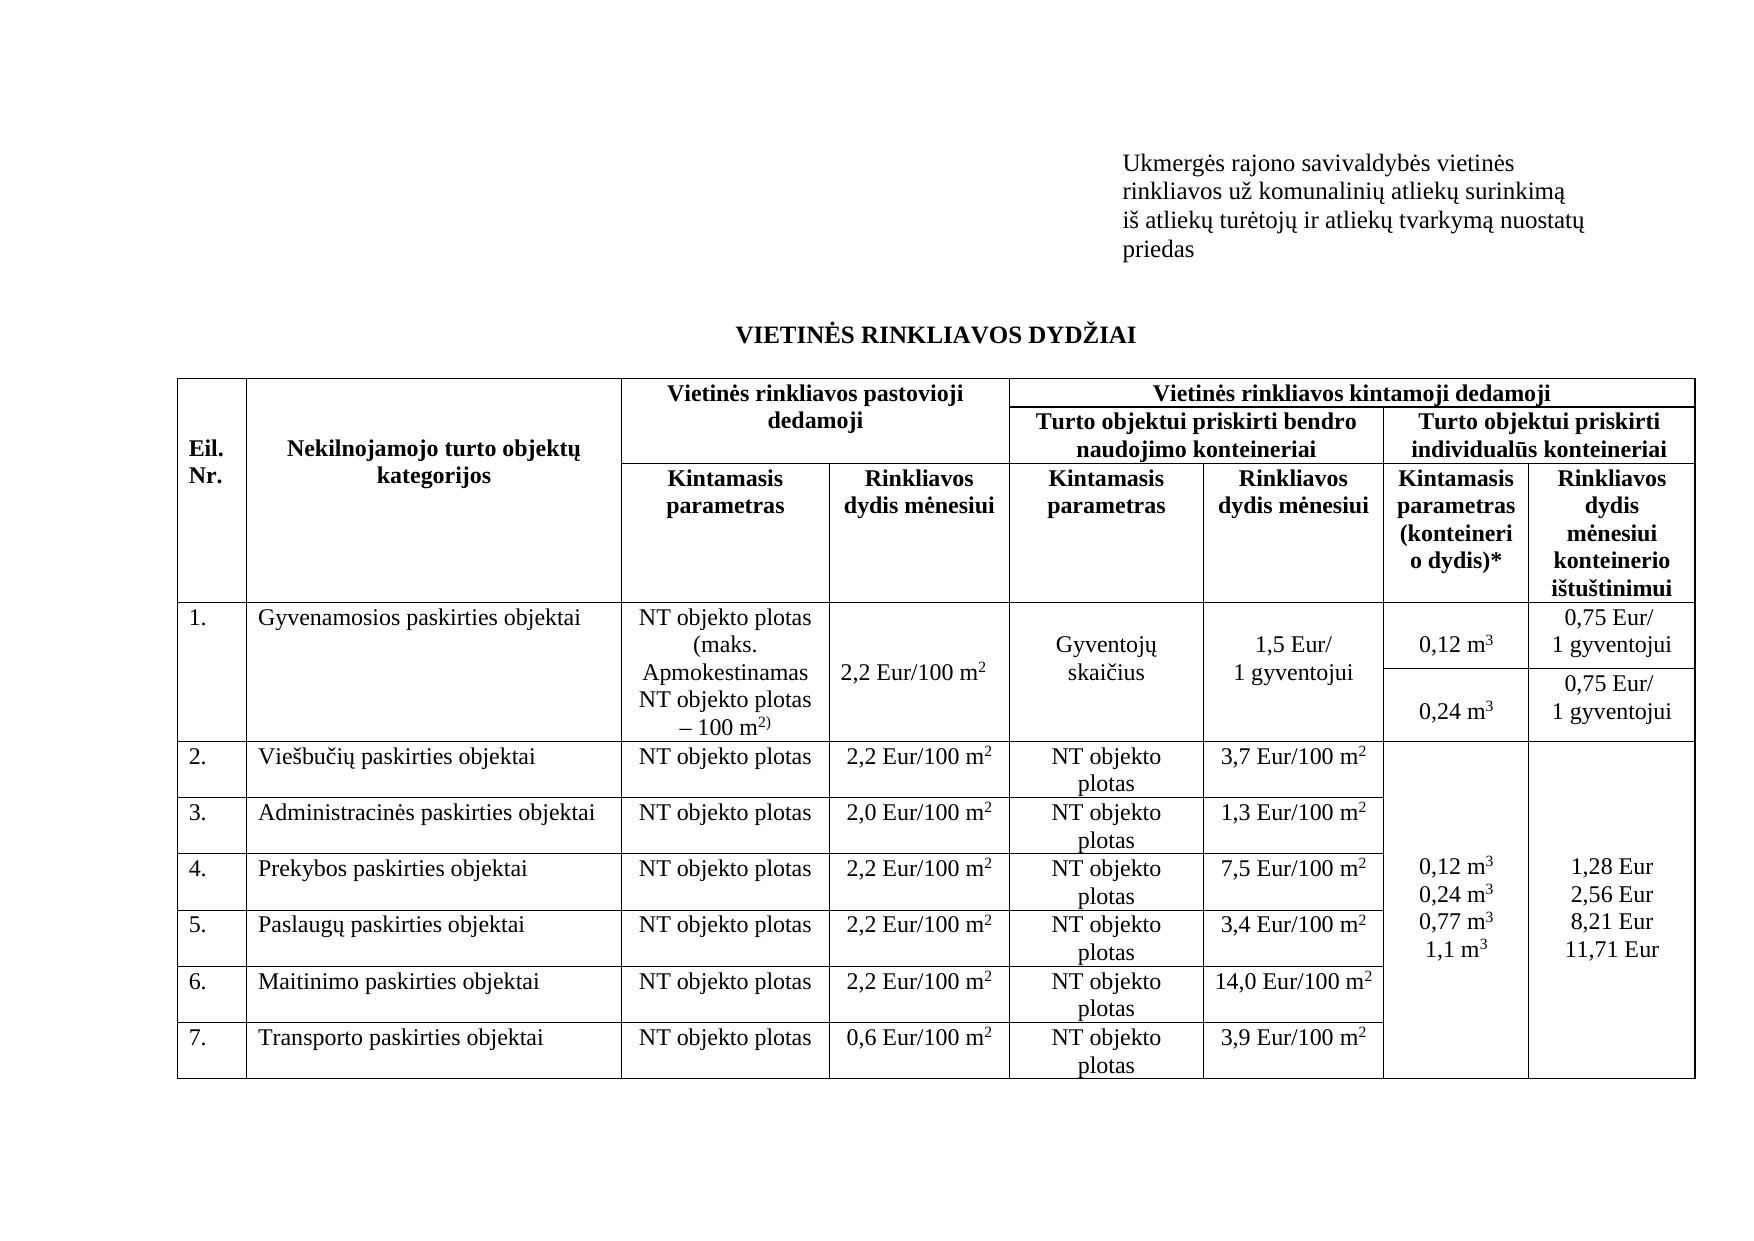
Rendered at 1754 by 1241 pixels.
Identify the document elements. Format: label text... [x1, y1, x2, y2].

table_cell Gyventojų skaičius [1010, 603, 1203, 741]
table_cell 3,4 Eur/100 m2 [1204, 911, 1383, 966]
table_cell Paslaugų paskirties objektai [247, 911, 621, 966]
table_cell 14,0 Eur/100 m2 [1204, 967, 1383, 1022]
table_cell NT objekto plotas [622, 1023, 829, 1078]
table_cell 2,2 Eur/100 m2 [830, 854, 1009, 909]
table_cell 2. [178, 742, 246, 797]
table_header Eil. Nr. [178, 379, 246, 602]
table_cell 0,75 Eur/ 1 gyventojui [1529, 603, 1694, 668]
table_cell 6. [178, 967, 246, 1022]
table_cell NT objekto plotas [622, 854, 829, 909]
table_cell Turto objektui priskirti bendro naudojimo konteineriai [1010, 408, 1383, 463]
table_cell Administracinės paskirties objektai [247, 798, 621, 853]
table_cell Rinkliavos dydis mėnesiui [830, 464, 1009, 602]
table_cell NT objekto plotas (maks. Apmokestinamas NT objekto plotas – 100 m2) [622, 603, 829, 741]
table_cell Turto objektui priskirti individualūs konteineriai [1384, 408, 1694, 463]
table_cell 3,9 Eur/100 m2 [1204, 1023, 1383, 1078]
table_cell Prekybos paskirties objektai [247, 854, 621, 909]
table_cell Viešbučių paskirties objektai [247, 742, 621, 797]
table_cell NT objekto plotas [622, 798, 829, 853]
table_cell 1. [178, 603, 246, 741]
table_cell 7. [178, 1023, 246, 1078]
text iš atliekų turėtojų ir atliekų tvarkymą nuostatų [1122, 205, 1695, 234]
text rinkliavos už komunalinių atliekų surinkimą [1122, 176, 1695, 205]
table_cell NT objekto plotas [622, 911, 829, 966]
text priedas [1122, 234, 1695, 263]
table_cell NT objekto plotas [1010, 911, 1203, 966]
table_cell Rinkliavos dydis mėnesiui konteinerio ištuštinimui [1529, 464, 1694, 602]
table_cell 7,5 Eur/100 m2 [1204, 854, 1383, 909]
table_cell NT objekto plotas [1010, 854, 1203, 909]
table_cell 2,2 Eur/100 m2 [830, 967, 1009, 1022]
table_cell NT objekto plotas [1010, 798, 1203, 853]
table_cell 0,6 Eur/100 m2 [830, 1023, 1009, 1078]
table_cell 1,5 Eur/ 1 gyventojui [1204, 603, 1383, 741]
table_cell Kintamasis parametras [1010, 464, 1203, 602]
table_cell NT objekto plotas [622, 967, 829, 1022]
table_cell 0,12 m3 0,24 m3 0,77 m3 1,1 m3 [1384, 742, 1528, 1078]
table_cell 0,24 m3 [1384, 669, 1528, 741]
table_cell 2,2 Eur/100 m2 [830, 911, 1009, 966]
table_cell 0,75 Eur/ 1 gyventojui [1529, 669, 1694, 741]
table_cell NT objekto plotas [1010, 967, 1203, 1022]
text VIETINĖS RINKLIAVOS DYDŽIAI [177, 320, 1695, 349]
table_cell NT objekto plotas [1010, 1023, 1203, 1078]
table_cell NT objekto plotas [1010, 742, 1203, 797]
table_cell NT objekto plotas [622, 742, 829, 797]
table_cell 1,28 Eur 2,56 Eur 8,21 Eur 11,71 Eur [1529, 742, 1694, 1078]
table_cell Rinkliavos dydis mėnesiui [1204, 464, 1383, 602]
table_cell 2,0 Eur/100 m2 [830, 798, 1009, 853]
table_header Nekilnojamojo turto objektų kategorijos [247, 379, 621, 602]
table_cell 3,7 Eur/100 m2 [1204, 742, 1383, 797]
table_cell 5. [178, 911, 246, 966]
table_cell 4. [178, 854, 246, 909]
table_header Vietinės rinkliavos kintamoji dedamoji [1010, 379, 1694, 406]
table_header Vietinės rinkliavos pastovioji dedamoji [622, 379, 1009, 463]
table_cell Maitinimo paskirties objektai [247, 967, 621, 1022]
table_cell 2,2 Eur/100 m2 [830, 742, 1009, 797]
table_cell 1,3 Eur/100 m2 [1204, 798, 1383, 853]
table_cell Gyvenamosios paskirties objektai [247, 603, 621, 741]
table_cell Kintamasis parametras (konteinerio dydis)* [1384, 464, 1528, 602]
table_cell 3. [178, 798, 246, 853]
text Ukmergės rajono savivaldybės vietinės [1122, 148, 1695, 176]
table_cell Kintamasis parametras [622, 464, 829, 602]
table_cell 2,2 Eur/100 m2 [830, 603, 1009, 741]
table_cell Transporto paskirties objektai [247, 1023, 621, 1078]
table_cell 0,12 m3 [1384, 603, 1528, 668]
